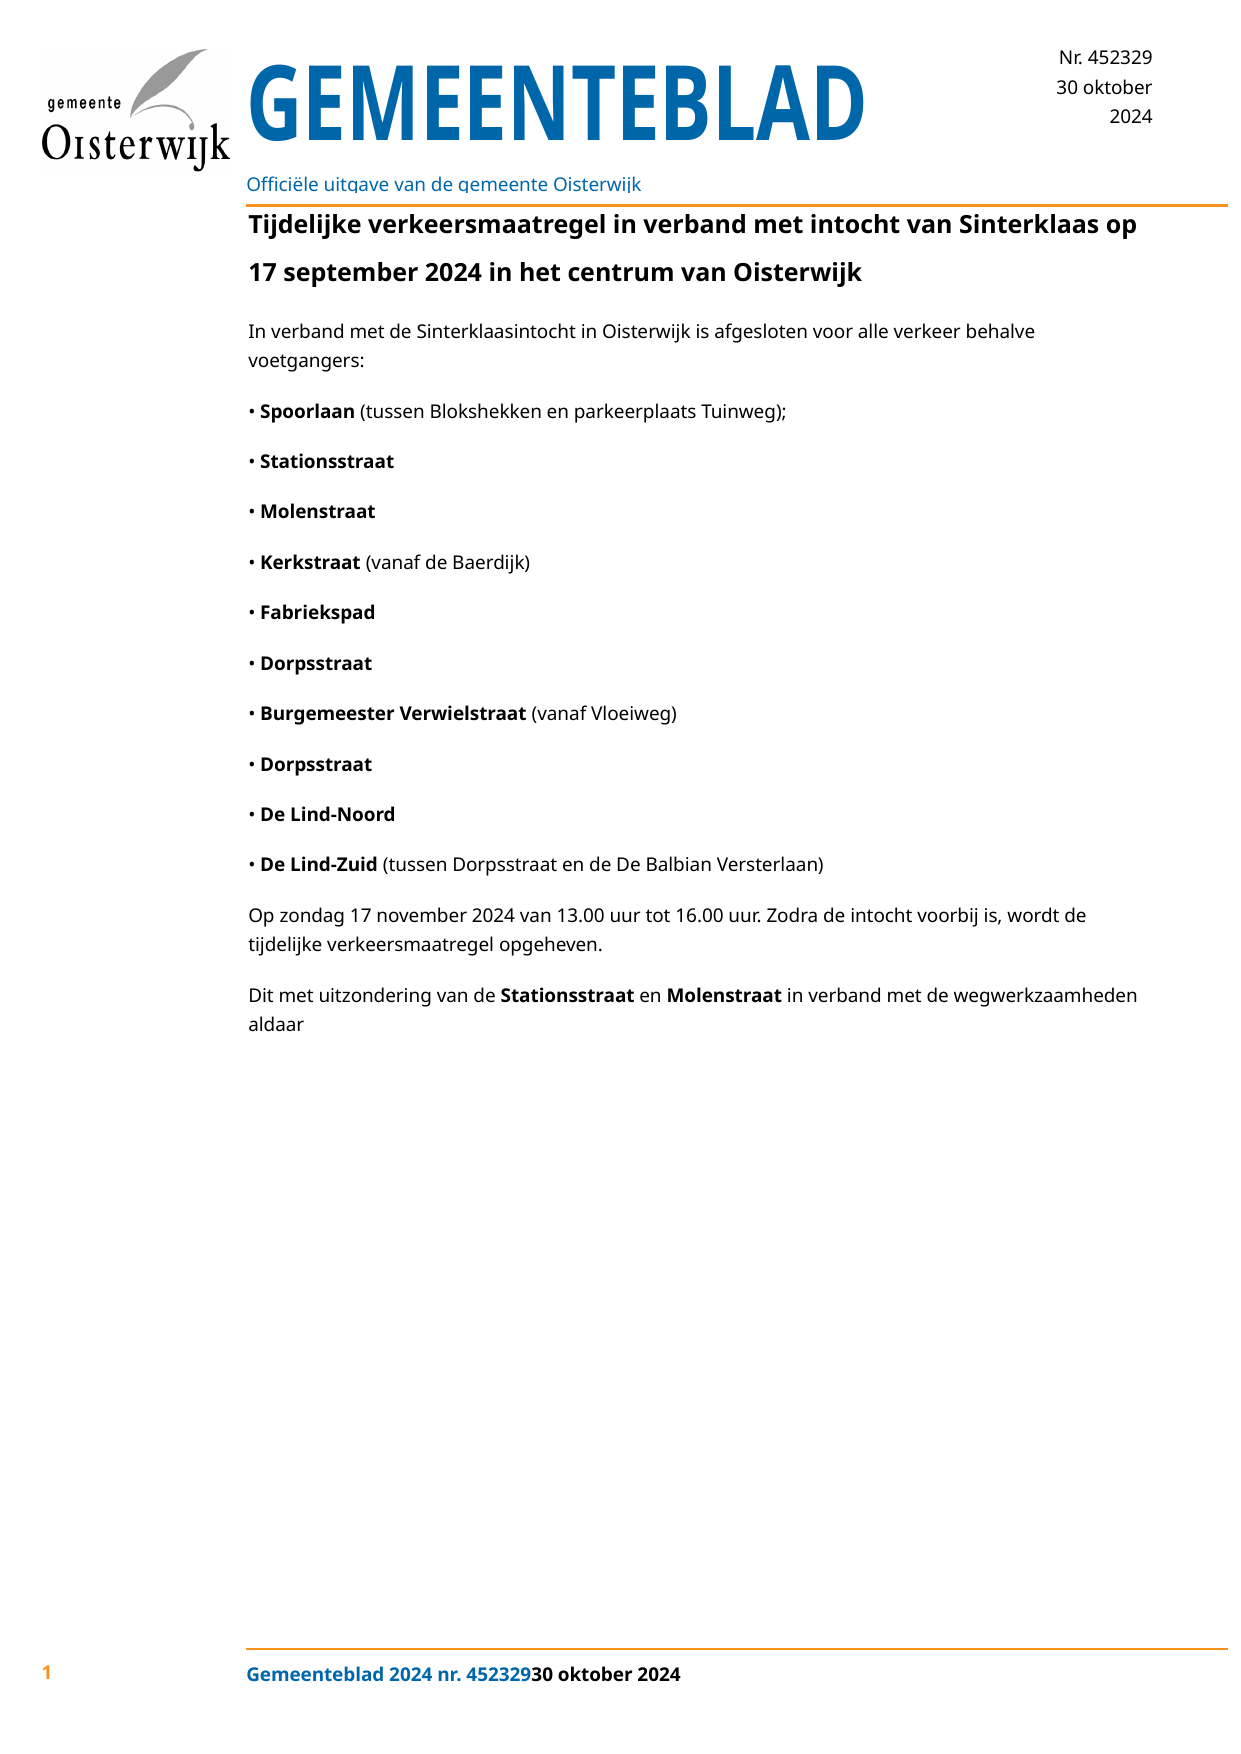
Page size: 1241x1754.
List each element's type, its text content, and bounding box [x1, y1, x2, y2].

text • Kerkstraat (vanaf de Baerdijk) [248, 549, 1152, 575]
text • Burgemeester Verwielstraat (vanaf Vloeiweg) [248, 700, 1152, 726]
text • Molenstraat [248, 499, 1152, 524]
text • Spoorlaan (tussen Blokshekken en parkeerplaats Tuinweg); [248, 398, 1152, 424]
text • Dorpsstraat [248, 650, 1152, 676]
text • De Lind-Zuid (tussen Dorpsstraat en de De Balbian Versterlaan) [248, 852, 1152, 877]
text • De Lind-Noord [248, 801, 1152, 827]
text • Dorpsstraat [248, 751, 1152, 777]
text In verband met de Sinterklaasintocht in Oisterwijk is afgesloten voor alle verkeer behalve voetgangers: [248, 318, 1152, 373]
text Tijdelijke verkeersmaatregel in verband met intocht van Sinterklaas op 17 september 2024 in het centrum van Oisterwijk [248, 207, 1152, 288]
picture [41, 47, 231, 172]
text • Stationsstraat [248, 448, 1152, 474]
text Op zondag 17 november 2024 van 13.00 uur tot 16.00 uur. Zodra de intocht voorbij is, wordt de tijdelijke verkeersmaatregel opgeheven. [248, 902, 1152, 957]
text Dit met uitzondering van de Stationsstraat en Molenstraat in verband met de wegwerkzaamheden aldaar [248, 982, 1152, 1037]
text • Fabriekspad [248, 599, 1152, 625]
